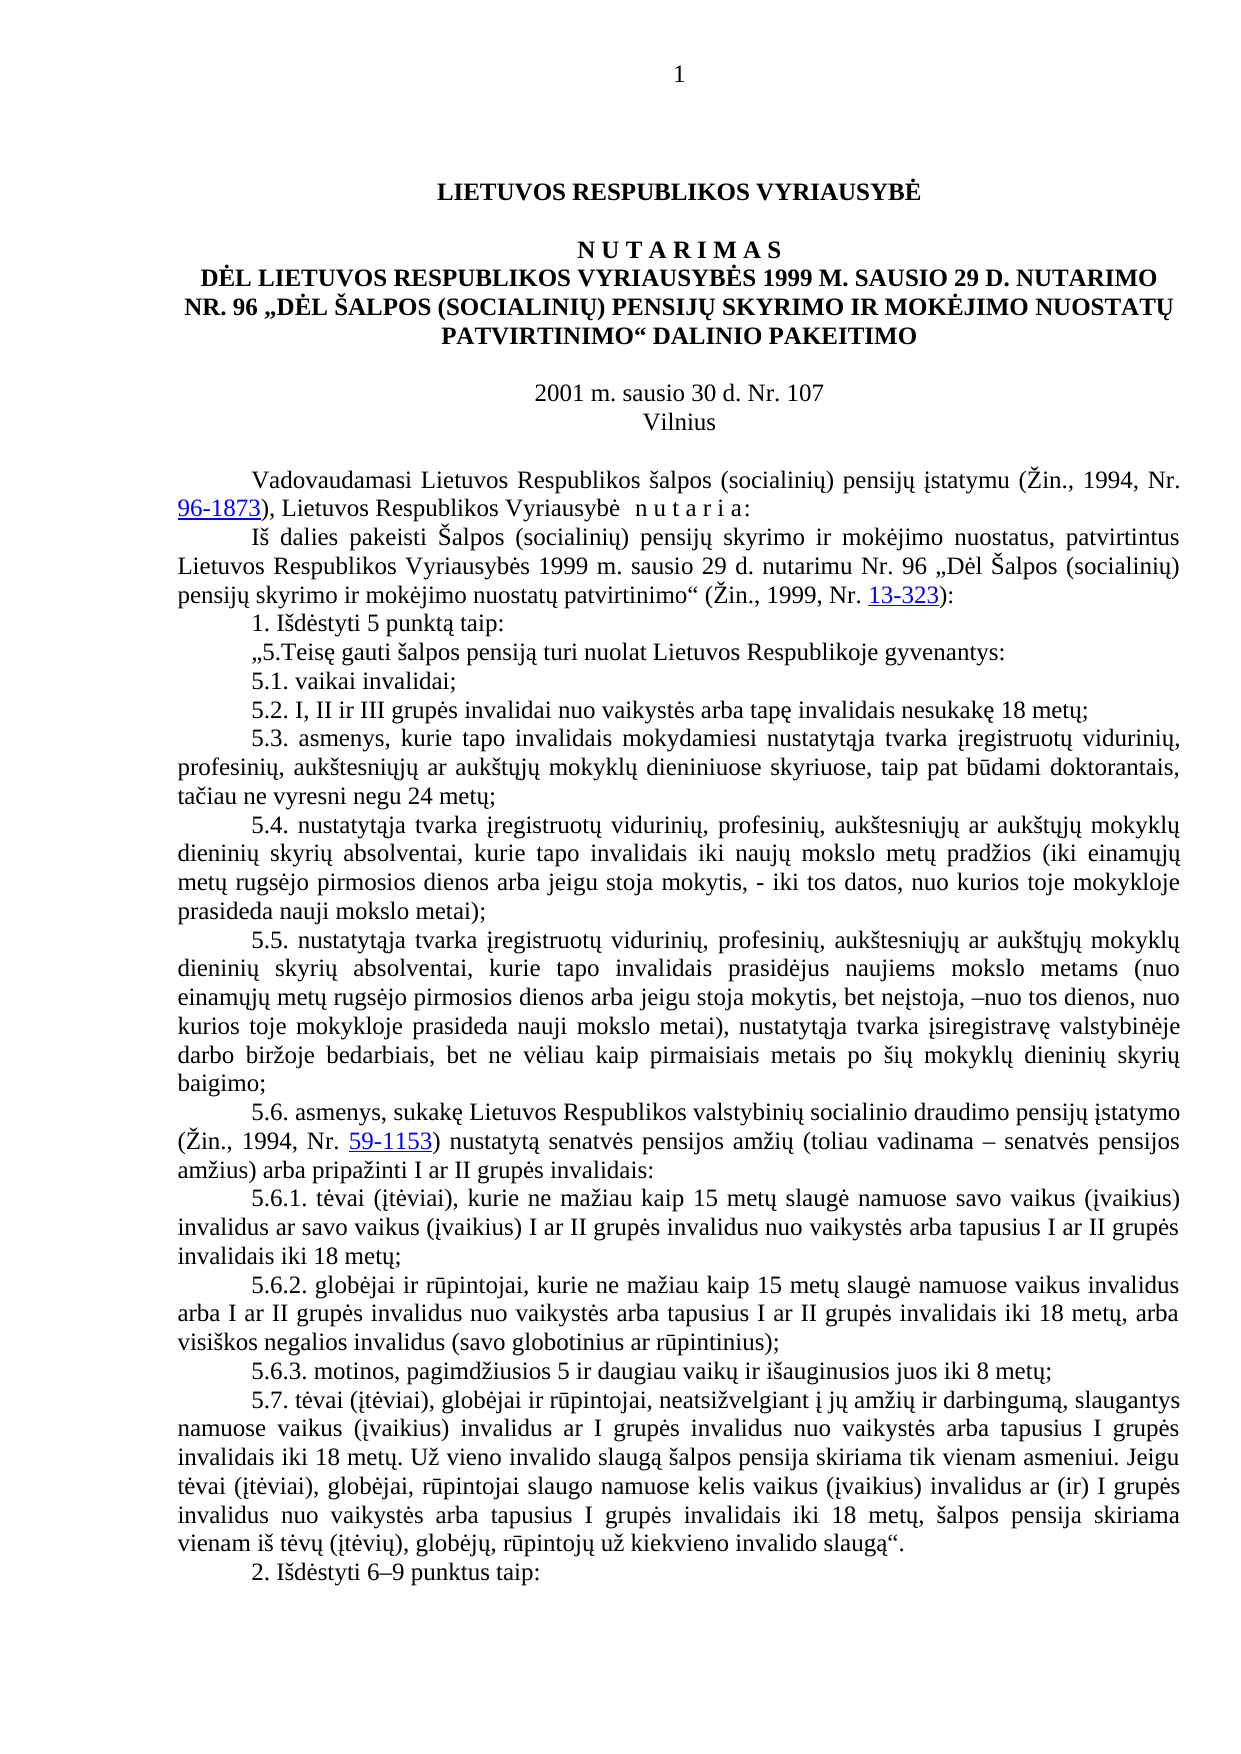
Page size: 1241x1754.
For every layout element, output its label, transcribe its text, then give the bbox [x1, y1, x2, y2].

text Vadovaudamasi Lietuvos Respublikos šalpos (socialinių) pensijų įstatymu (Žin., 1994, Nr. 96-1873), Lietuvos Respublikos Vyriausybė nutaria: [177, 465, 1181, 522]
text Iš dalies pakeisti Šalpos (socialinių) pensijų skyrimo ir mokėjimo nuostatus, patvirtintus Lietuvos Respublikos Vyriausybės 1999 m. sausio 29 d. nutarimu Nr. 96 „Dėl Šalpos (socialinių) pensijų skyrimo ir mokėjimo nuostatų patvirtinimo“ (Žin., 1999, Nr. 13-323): [177, 522, 1181, 608]
text 2001 m. sausio 30 d. Nr. 107 [177, 378, 1181, 407]
text 5.6.1. tėvai (įtėviai), kurie ne mažiau kaip 15 metų slaugė namuose savo vaikus (įvaikius) invalidus ar savo vaikus (įvaikius) I ar II grupės invalidus nuo vaikystės arba tapusius I ar II grupės invalidais iki 18 metų; [177, 1183, 1181, 1270]
text DĖL LIETUVOS RESPUBLIKOS VYRIAUSYBĖS 1999 M. SAUSIO 29 D. NUTARIMO NR. 96 „DĖL ŠALPOS (SOCIALINIŲ) PENSIJŲ SKYRIMO IR MOKĖJIMO NUOSTATŲ PATVIRTINIMO“ DALINIO PAKEITIMO [177, 263, 1181, 350]
text Vilnius [177, 407, 1181, 436]
text 5.6.2. globėjai ir rūpintojai, kurie ne mažiau kaip 15 metų slaugė namuose vaikus invalidus arba I ar II grupės invalidus nuo vaikystės arba tapusius I ar II grupės invalidais iki 18 metų, arba visiškos negalios invalidus (savo globotinius ar rūpintinius); [177, 1270, 1181, 1356]
text 5.5. nustatytąja tvarka įregistruotų vidurinių, profesinių, aukštesniųjų ar aukštųjų mokyklų dieninių skyrių absolventai, kurie tapo invalidais prasidėjus naujiems mokslo metams (nuo einamųjų metų rugsėjo pirmosios dienos arba jeigu stoja mokytis, bet neįstoja, –nuo tos dienos, nuo kurios toje mokykloje prasideda nauji mokslo metai), nustatytąja tvarka įsiregistravę valstybinėje darbo biržoje bedarbiais, bet ne vėliau kaip pirmaisiais metais po šių mokyklų dieninių skyrių baigimo; [177, 925, 1181, 1097]
text 5.6. asmenys, sukakę Lietuvos Respublikos valstybinių socialinio draudimo pensijų įstatymo (Žin., 1994, Nr. 59-1153) nustatytą senatvės pensijos amžių (toliau vadinama – senatvės pensijos amžius) arba pripažinti I ar II grupės invalidais: [177, 1097, 1181, 1183]
text 5.6.3. motinos, pagimdžiusios 5 ir daugiau vaikų ir išauginusios juos iki 8 metų; [177, 1356, 1181, 1385]
text 5.7. tėvai (įtėviai), globėjai ir rūpintojai, neatsižvelgiant į jų amžių ir darbingumą, slaugantys namuose vaikus (įvaikius) invalidus ar I grupės invalidus nuo vaikystės arba tapusius I grupės invalidais iki 18 metų. Už vieno invalido slaugą šalpos pensija skiriama tik vienam asmeniui. Jeigu tėvai (įtėviai), globėjai, rūpintojai slaugo namuose kelis vaikus (įvaikius) invalidus ar (ir) I grupės invalidus nuo vaikystės arba tapusius I grupės invalidais iki 18 metų, šalpos pensija skiriama vienam iš tėvų (įtėvių), globėjų, rūpintojų už kiekvieno invalido slaugą“. [177, 1385, 1181, 1557]
text LIETUVOS RESPUBLIKOS VYRIAUSYBĖ [177, 177, 1181, 206]
text N U T A R I M A S [177, 235, 1181, 263]
text 2. Išdėstyti 6–9 punktus taip: [177, 1557, 1181, 1586]
text 1. Išdėstyti 5 punktą taip: [177, 608, 1181, 637]
text „5.Teisę gauti šalpos pensiją turi nuolat Lietuvos Respublikoje gyvenantys: [177, 637, 1181, 666]
text 5.1. vaikai invalidai; [177, 666, 1181, 695]
text 5.3. asmenys, kurie tapo invalidais mokydamiesi nustatytąja tvarka įregistruotų vidurinių, profesinių, aukštesniųjų ar aukštųjų mokyklų dieniniuose skyriuose, taip pat būdami doktorantais, tačiau ne vyresni negu 24 metų; [177, 723, 1181, 810]
text 5.2. I, II ir III grupės invalidai nuo vaikystės arba tapę invalidais nesukakę 18 metų; [177, 695, 1181, 723]
text 5.4. nustatytąja tvarka įregistruotų vidurinių, profesinių, aukštesniųjų ar aukštųjų mokyklų dieninių skyrių absolventai, kurie tapo invalidais iki naujų mokslo metų pradžios (iki einamųjų metų rugsėjo pirmosios dienos arba jeigu stoja mokytis, - iki tos datos, nuo kurios toje mokykloje prasideda nauji mokslo metai); [177, 810, 1181, 925]
